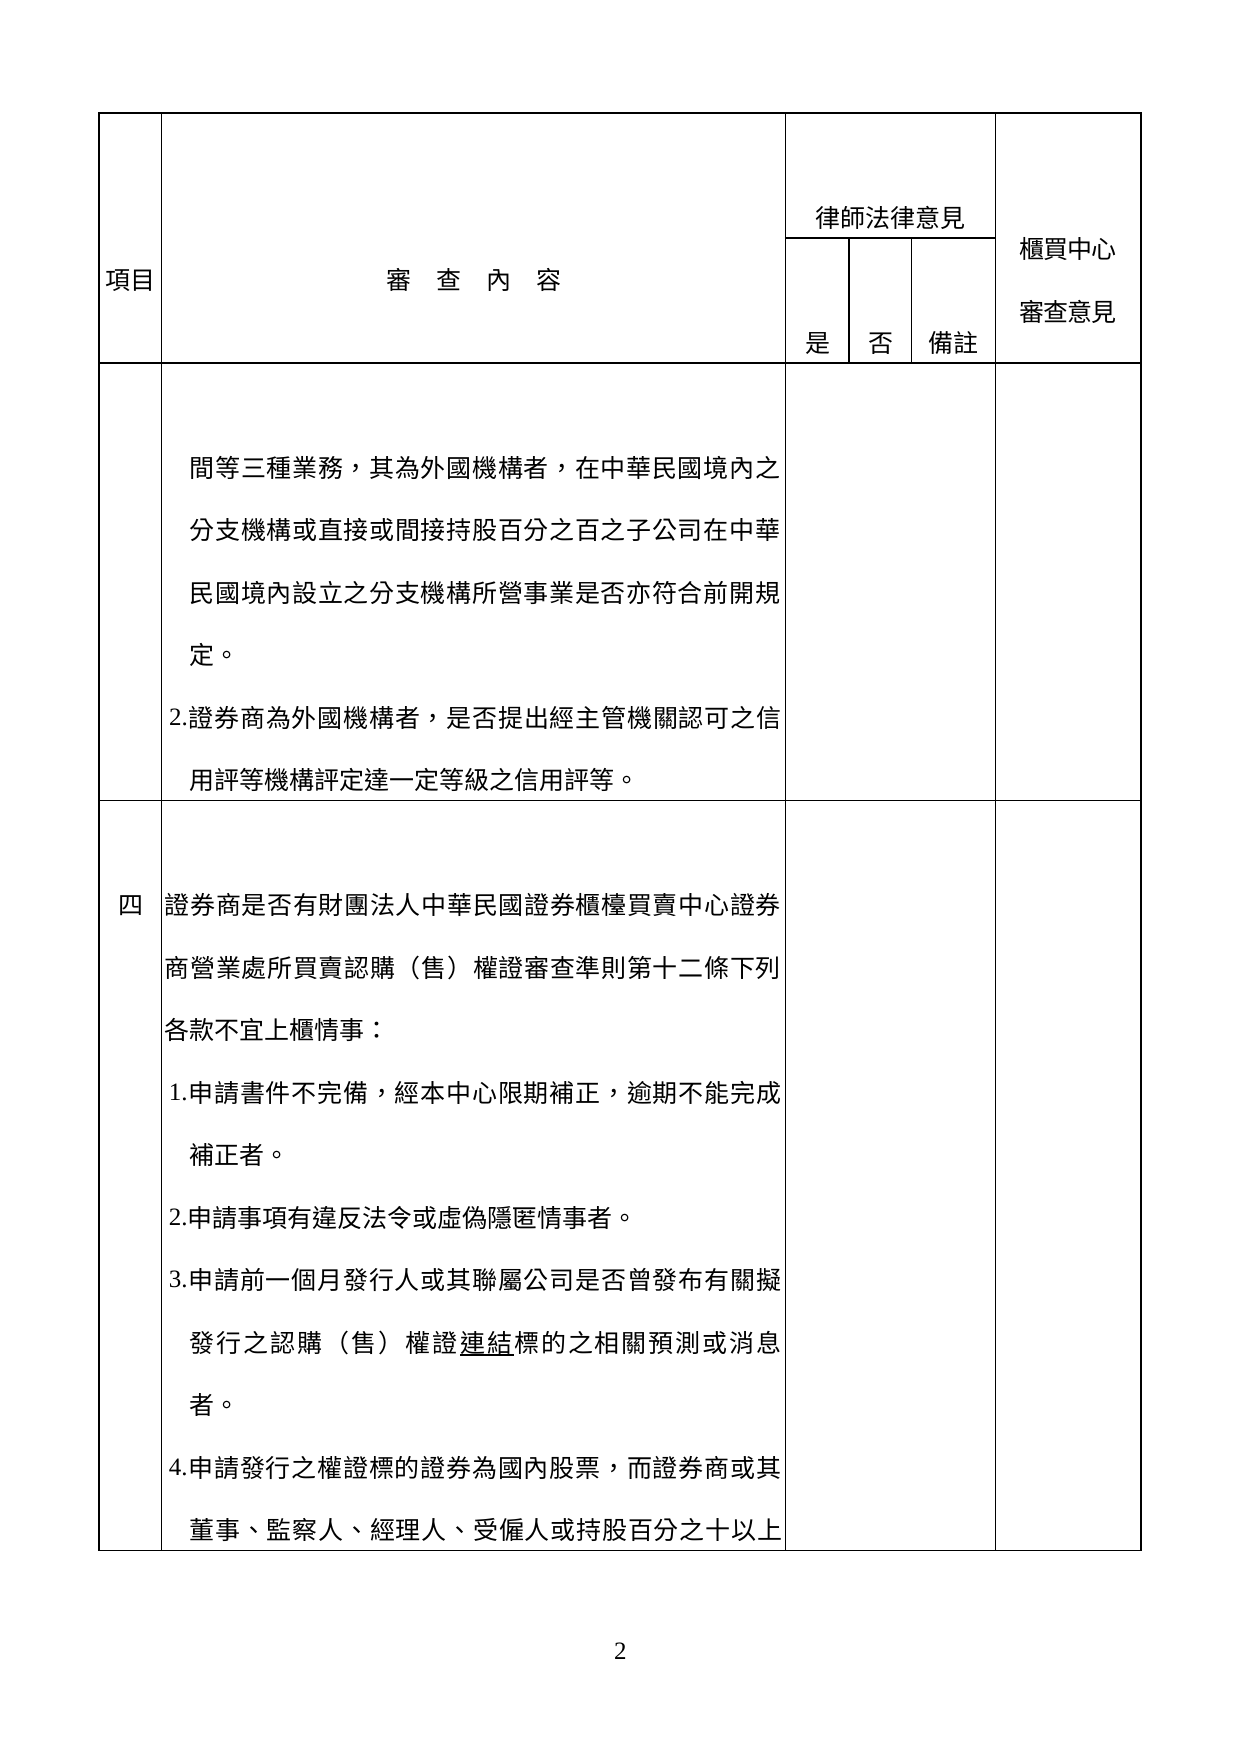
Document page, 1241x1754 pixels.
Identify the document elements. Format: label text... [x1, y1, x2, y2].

table_cell [996, 364, 1140, 800]
table_cell [786, 364, 995, 800]
table_cell [996, 801, 1140, 1550]
table_header 櫃買中心 審查意見 [996, 114, 1140, 362]
table_cell 是 [786, 239, 848, 362]
table_cell 間等三種業務，其為外國機構者，在中華民國境內之分支機構或直接或間接持股百分之百之子公司在中華民國境內設立之分支機構所營事業是否亦符合前開規定。 2.證券商為外國機構者，是否提出經主管機關認可之信用評等機構評定達一定等級之信用評等。 [162, 364, 785, 800]
table_header 審 查 內 容 [162, 114, 785, 362]
table_cell 備註 [912, 239, 995, 362]
table_header 律師法律意見 [786, 114, 995, 237]
table_header 項目 [100, 114, 161, 362]
table_cell [100, 364, 161, 800]
table_cell 證券商是否有財團法人中華民國證券櫃檯買賣中心證券商營業處所買賣認購（售）權證審查準則第十二條下列各款不宜上櫃情事： 1.申請書件不完備，經本中心限期補正，逾期不能完成補正者。 2.申請事項有違反法令或虛偽隱匿情事者。 3.申請前一個月發行人或其聯屬公司是否曾發布有關擬發行之認購（售）權證連結標的之相關預測或消息者。 4.申請發行之權證標的證券為國內股票，而證券商或其董事、監察人、經理人、受僱人或持股百分之十以上 [162, 801, 785, 1550]
table_cell 四 [100, 801, 161, 1550]
table_cell [786, 801, 995, 1550]
table_cell 否 [850, 239, 911, 362]
